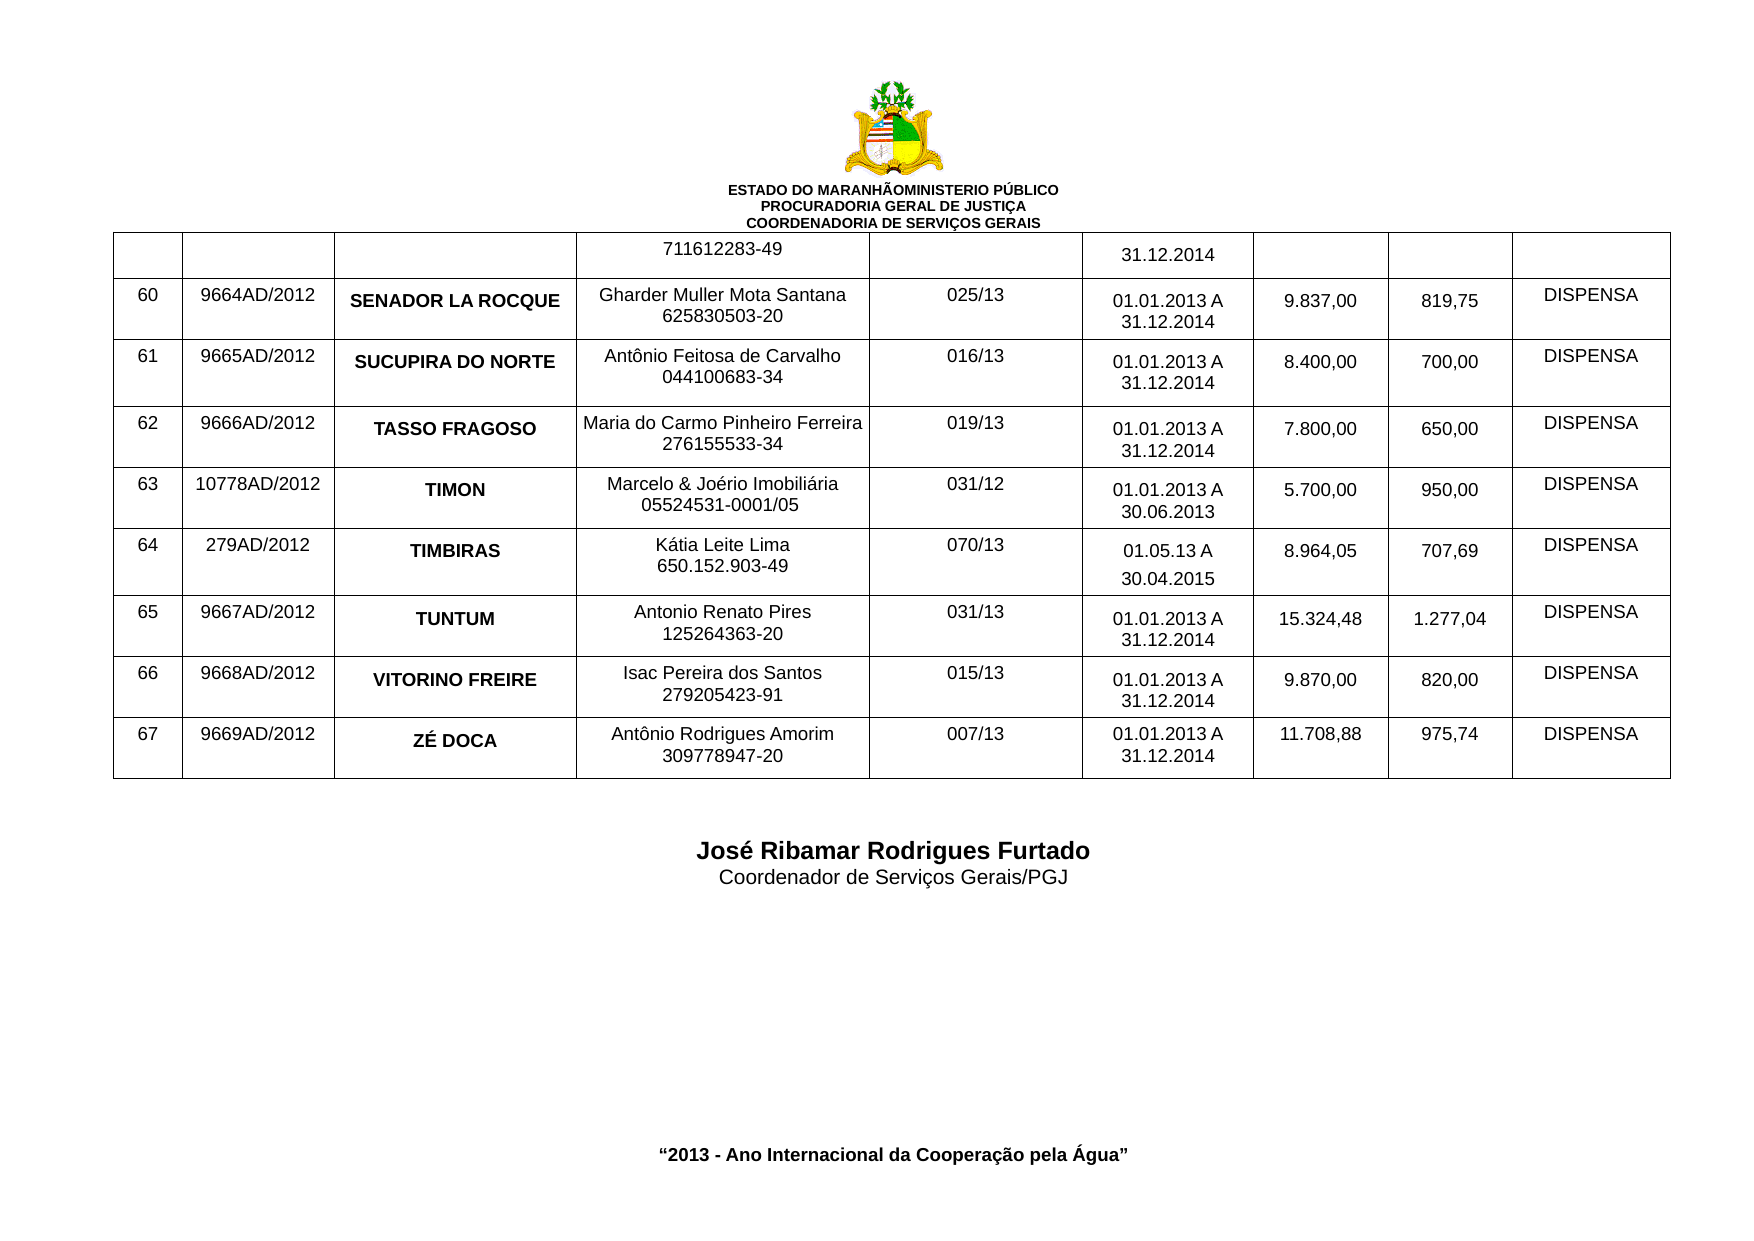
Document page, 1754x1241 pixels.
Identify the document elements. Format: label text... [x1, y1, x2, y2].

table_cell 015/13 [870, 657, 1082, 717]
table_cell 8.400,00 [1254, 340, 1388, 406]
table_cell DISPENSA [1513, 718, 1670, 778]
table_cell DISPENSA [1513, 340, 1670, 406]
table_cell 025/13 [870, 279, 1082, 338]
table_cell 10778AD/2012 [183, 468, 334, 528]
table_cell SENADOR LA ROCQUE [335, 279, 576, 338]
table_cell 64 [114, 529, 182, 595]
table_cell 15.324,48 [1254, 596, 1388, 656]
table_cell Antonio Renato Pires 125264363-20 [577, 596, 869, 656]
table_cell [114, 233, 182, 277]
table_cell 9667AD/2012 [183, 596, 334, 656]
table_cell DISPENSA [1513, 596, 1670, 656]
table_cell DISPENSA [1513, 279, 1670, 338]
table_cell VITORINO FREIRE [335, 657, 576, 717]
table_cell DISPENSA [1513, 407, 1670, 467]
table_cell 9664AD/2012 [183, 279, 334, 338]
table_cell 019/13 [870, 407, 1082, 467]
table_cell 9.870,00 [1254, 657, 1388, 717]
table_cell 01.01.2013 A 31.12.2014 [1083, 596, 1253, 656]
table_cell 031/12 [870, 468, 1082, 528]
table_cell 650,00 [1389, 407, 1512, 467]
table_cell 031/13 [870, 596, 1082, 656]
table_cell Kátia Leite Lima 650.152.903-49 [577, 529, 869, 595]
text Coordenador de Serviços Gerais/PGJ [148, 865, 1639, 889]
table_cell 820,00 [1389, 657, 1512, 717]
table_cell 63 [114, 468, 182, 528]
table_cell 711612283-49 [577, 233, 869, 277]
table_cell DISPENSA [1513, 468, 1670, 528]
table_cell 975,74 [1389, 718, 1512, 778]
table_cell Marcelo & Joério Imobiliária 05524531-0001/05 [577, 468, 869, 528]
table_cell DISPENSA [1513, 657, 1670, 717]
table_cell 01.05.13 A 30.04.2015 [1083, 529, 1253, 595]
table_cell 65 [114, 596, 182, 656]
table_cell SUCUPIRA DO NORTE [335, 340, 576, 406]
table_cell [183, 233, 334, 277]
table_cell [1513, 233, 1670, 277]
table_cell 9665AD/2012 [183, 340, 334, 406]
table_cell 01.01.2013 A 31.12.2014 [1083, 718, 1253, 778]
table_cell 1.277,04 [1389, 596, 1512, 656]
table_cell 9669AD/2012 [183, 718, 334, 778]
table_cell ZÉ DOCA [335, 718, 576, 778]
table_cell [335, 233, 576, 277]
table_cell 8.964,05 [1254, 529, 1388, 595]
table_cell TUNTUM [335, 596, 576, 656]
table_cell 66 [114, 657, 182, 717]
table_cell 01.01.2013 A 31.12.2014 [1083, 279, 1253, 338]
table_cell 01.01.2013 A 31.12.2014 [1083, 407, 1253, 467]
table_cell [1254, 233, 1388, 277]
table_cell 950,00 [1389, 468, 1512, 528]
table_cell 016/13 [870, 340, 1082, 406]
table_cell 60 [114, 279, 182, 338]
table_cell [1389, 233, 1512, 277]
table_cell 007/13 [870, 718, 1082, 778]
table_cell Isac Pereira dos Santos 279205423-91 [577, 657, 869, 717]
table_cell TIMON [335, 468, 576, 528]
table_cell 7.800,00 [1254, 407, 1388, 467]
table_cell TASSO FRAGOSO [335, 407, 576, 467]
table_cell 9668AD/2012 [183, 657, 334, 717]
table_cell 070/13 [870, 529, 1082, 595]
table_cell [870, 233, 1082, 277]
text José Ribamar Rodrigues Furtado [148, 836, 1639, 865]
table_cell 11.708,88 [1254, 718, 1388, 778]
table_cell DISPENSA [1513, 529, 1670, 595]
table_cell 01.01.2013 A 31.12.2014 [1083, 657, 1253, 717]
table_cell 700,00 [1389, 340, 1512, 406]
table_cell 279AD/2012 [183, 529, 334, 595]
table_cell 707,69 [1389, 529, 1512, 595]
table_cell 9.837,00 [1254, 279, 1388, 338]
table_cell 31.12.2014 [1083, 233, 1253, 277]
table_cell 61 [114, 340, 182, 406]
table_cell 5.700,00 [1254, 468, 1388, 528]
table_cell Gharder Muller Mota Santana 625830503-20 [577, 279, 869, 338]
table_cell 67 [114, 718, 182, 778]
picture [839, 75, 948, 182]
table_cell 01.01.2013 A 31.12.2014 [1083, 340, 1253, 406]
table_cell Antônio Rodrigues Amorim 309778947-20 [577, 718, 869, 778]
table_cell 62 [114, 407, 182, 467]
table_cell 819,75 [1389, 279, 1512, 338]
table_cell TIMBIRAS [335, 529, 576, 595]
table_cell Antônio Feitosa de Carvalho 044100683-34 [577, 340, 869, 406]
table_cell 01.01.2013 A 30.06.2013 [1083, 468, 1253, 528]
table_cell Maria do Carmo Pinheiro Ferreira 276155533-34 [577, 407, 869, 467]
table_cell 9666AD/2012 [183, 407, 334, 467]
